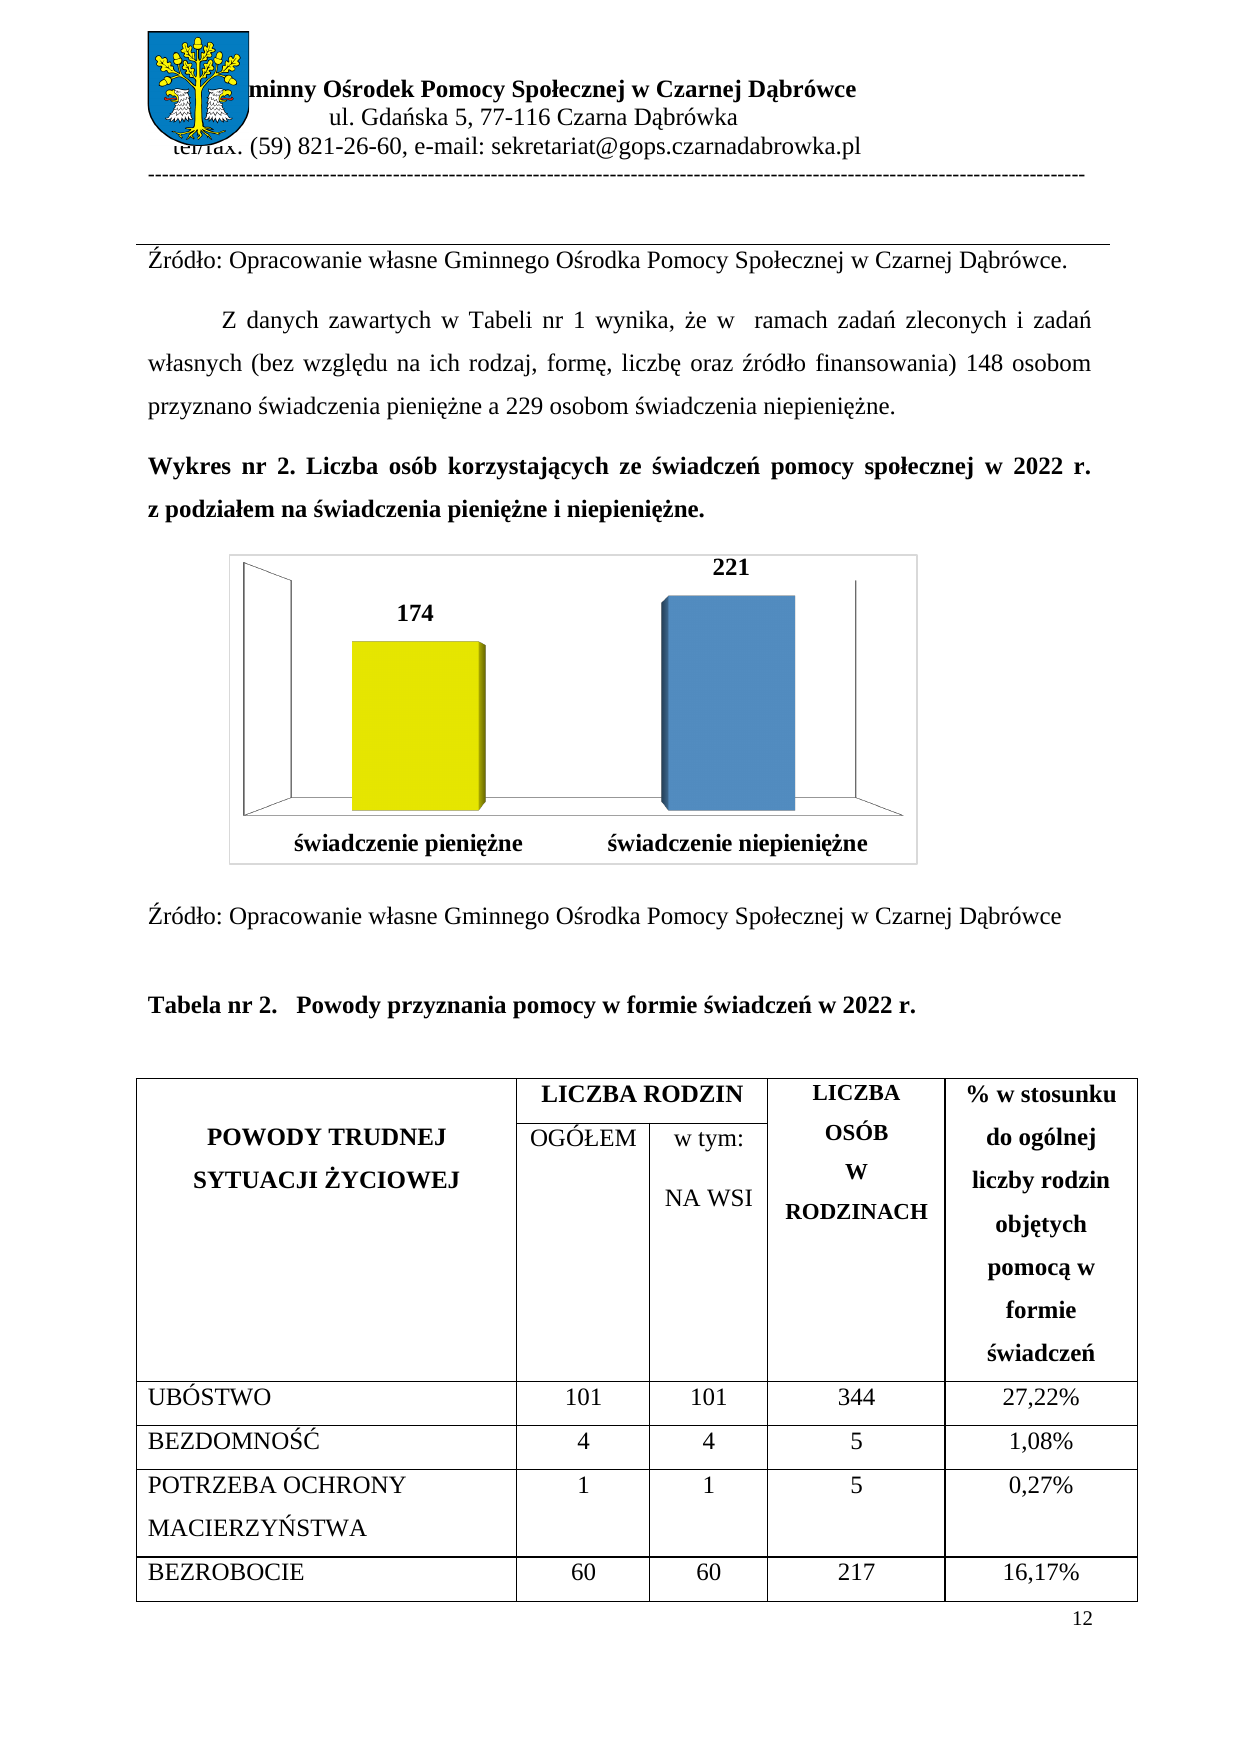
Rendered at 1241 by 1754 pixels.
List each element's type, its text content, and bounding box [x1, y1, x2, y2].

text Źródło: Opracowanie własne Gminnego Ośrodka Pomocy Społecznej w Czarnej Dąbrówce. [148, 245, 1093, 274]
table_cell 1,08% [946, 1426, 1137, 1469]
table_cell 60 [517, 1558, 649, 1601]
table_cell 101 [650, 1382, 767, 1425]
text Z danych zawartych w Tabeli nr 1 wynika, że w ramach zadań zleconych i zadań własnych (bez względu na ich rodzaj, formę, liczbę oraz źródło finansowania) 148 osobom przyznano świadczenia pieniężne a 229 osobom świadczenia niepieniężne. [148, 305, 1093, 420]
table_header LICZBA OSÓB W RODZINACH [768, 1079, 944, 1381]
table_cell 5 [768, 1470, 944, 1556]
table_cell 344 [768, 1382, 944, 1425]
table_header LICZBA RODZIN [517, 1079, 767, 1122]
table_cell 4 [650, 1426, 767, 1469]
text Wykres nr 2. Liczba osób korzystających ze świadczeń pomocy społecznej w 2022 r. z podziałem na świadczenia pieniężne i niepieniężne. [148, 451, 1093, 523]
table_cell 1 [650, 1470, 767, 1556]
table_cell 27,22% [946, 1382, 1137, 1425]
table_cell 101 [517, 1382, 649, 1425]
table_cell 217 [768, 1558, 944, 1601]
table_cell BEZROBOCIE [137, 1558, 516, 1601]
text Źródło: Opracowanie własne Gminnego Ośrodka Pomocy Społecznej w Czarnej Dąbrówce [148, 901, 1093, 930]
table_cell BEZDOMNOŚĆ [137, 1426, 516, 1469]
table_cell 4 [517, 1426, 649, 1469]
table_cell 60 [650, 1558, 767, 1601]
table_cell 0,27% [946, 1470, 1137, 1556]
text Tabela nr 2. Powody przyznania pomocy w formie świadczeń w 2022 r. [148, 990, 1093, 1018]
table_header % w stosunku do ogólnej liczby rodzin objętych pomocą w formie świadczeń [946, 1079, 1137, 1381]
table_cell 16,17% [946, 1558, 1137, 1601]
table_cell 5 [768, 1426, 944, 1469]
table_cell 1 [517, 1470, 649, 1556]
table_cell UBÓSTWO [137, 1382, 516, 1425]
table_header POWODY TRUDNEJ SYTUACJI ŻYCIOWEJ [137, 1079, 516, 1381]
table_cell OGÓŁEM [517, 1124, 649, 1381]
table_cell w tym: NA WSI [650, 1124, 767, 1381]
table_cell POTRZEBA OCHRONY MACIERZYŃSTWA [137, 1470, 516, 1556]
